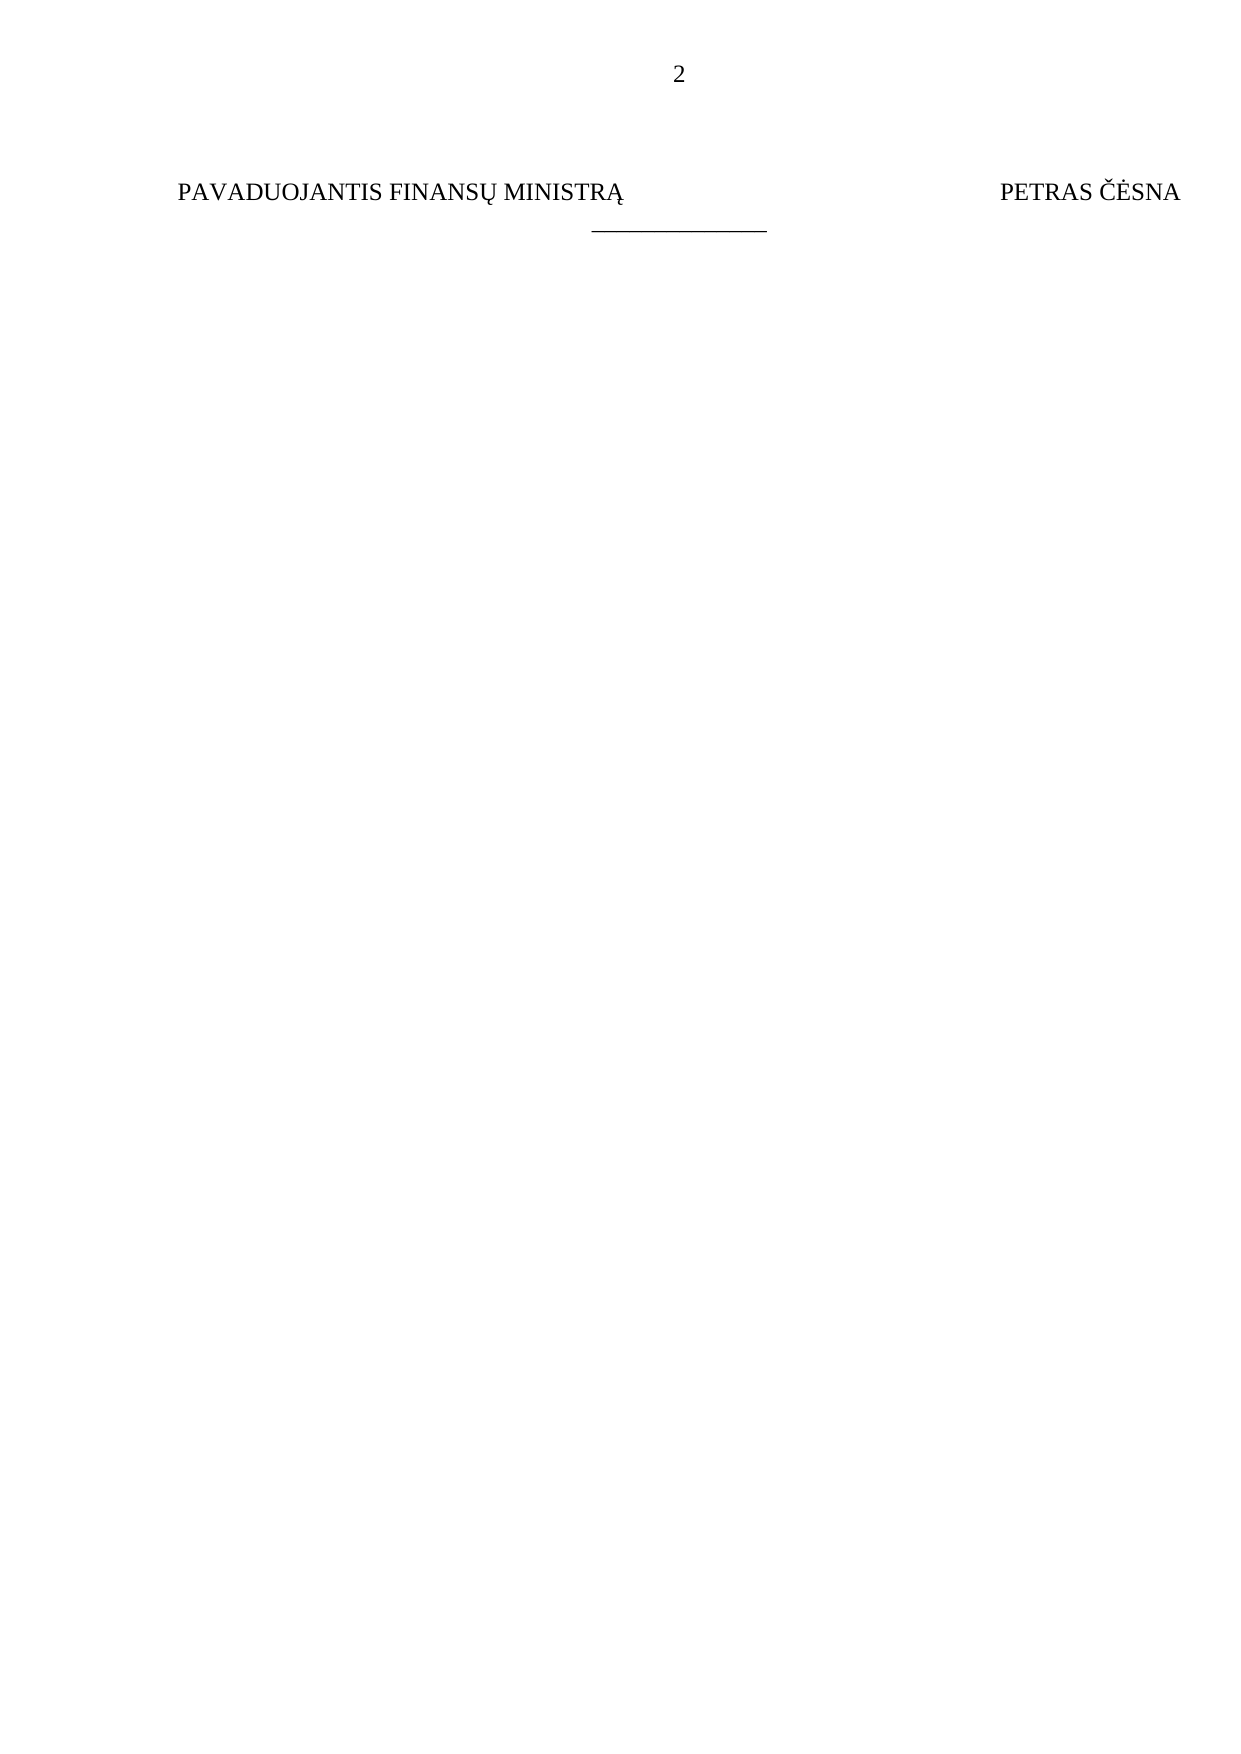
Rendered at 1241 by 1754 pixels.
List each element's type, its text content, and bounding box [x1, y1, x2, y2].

text PAVADUOJANTIS FINANSŲ MINISTRĄ PETRAS ČĖSNA [177, 177, 1181, 206]
text ______________ [177, 206, 1181, 235]
